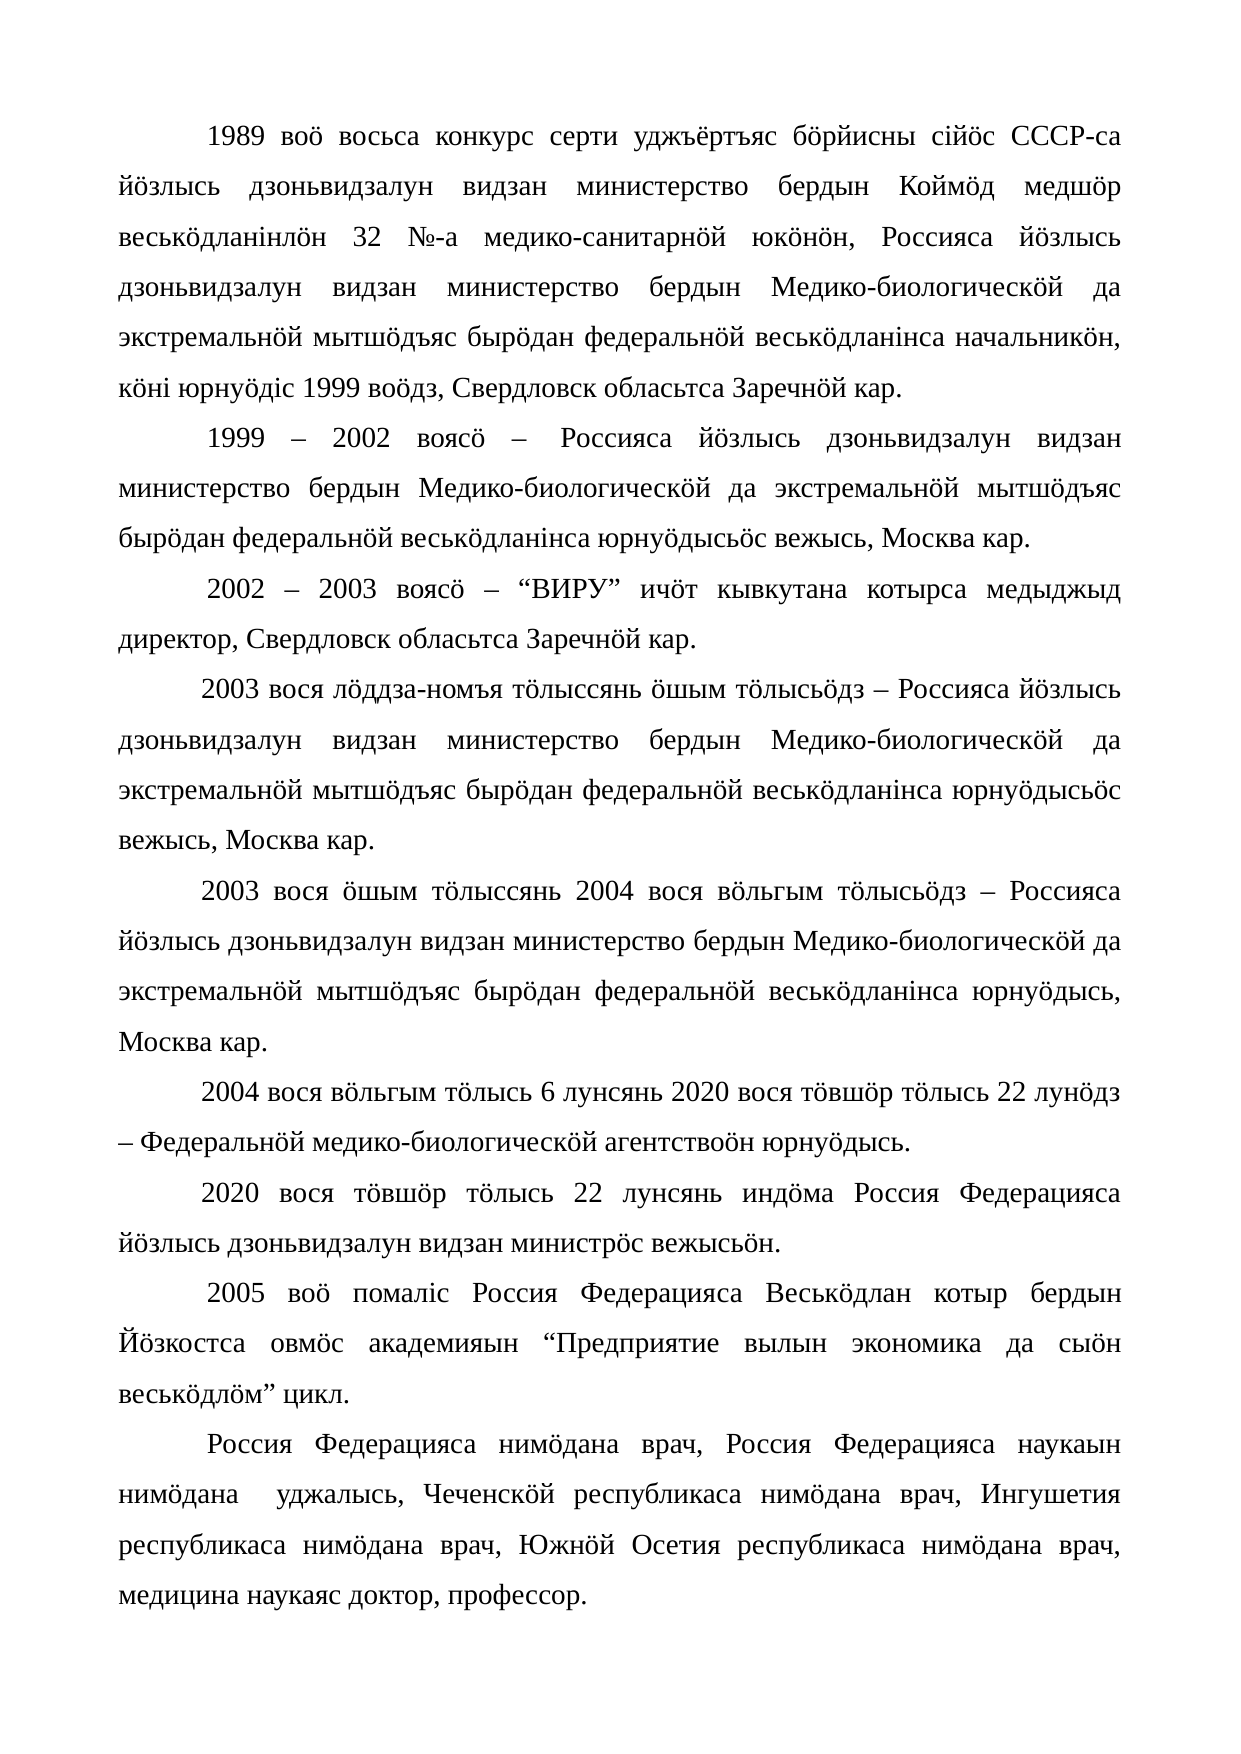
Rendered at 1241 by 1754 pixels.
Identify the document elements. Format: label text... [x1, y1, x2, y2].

text 2005 воӧ помаліс Россия Федерацияса Веськӧдлан котыр бердын Йӧзкостса овмӧс академияын “Предприятие вылын экономика да сыӧн веськӧдлӧм” цикл. [118, 1275, 1122, 1409]
text 1989 воӧ восьса конкурс серти уджъёртъяс бӧрйисны сійӧс СССР-са йӧзлысь дзоньвидзалун видзан министерство бердын Коймӧд медшӧр веськӧдланінлӧн 32 №-а медико-санитарнӧй юкӧнӧн, Россияса йӧзлысь дзоньвидзалун видзан министерство бердын Медико-биологическӧй да экстремальнӧй мытшӧдъяс бырӧдан федеральнӧй веськӧдланінса начальникӧн, кӧні юрнуӧдіс 1999 воӧдз, Свердловск обласьтса Заречнӧй кар. [118, 118, 1122, 403]
text 2004 вося вӧльгым тӧлысь 6 лунсянь 2020 вося тӧвшӧр тӧлысь 22 лунӧдз – Федеральнӧй медико-биологическӧй агентствоӧн юрнуӧдысь. [118, 1074, 1122, 1158]
text 2003 вося ӧшым тӧлыссянь 2004 вося вӧльгым тӧлысьӧдз – Россияса йӧзлысь дзоньвидзалун видзан министерство бердын Медико-биологическӧй да экстремальнӧй мытшӧдъяс бырӧдан федеральнӧй веськӧдланінса юрнуӧдысь, Москва кар. [118, 873, 1122, 1057]
text 2002 – 2003 воясӧ – “ВИРУ” ичӧт кывкутана котырса медыджыд директор, Свердловск обласьтса Заречнӧй кар. [118, 571, 1122, 655]
text 1999 – 2002 воясӧ – Россияса йӧзлысь дзоньвидзалун видзан министерство бердын Медико-биологическӧй да экстремальнӧй мытшӧдъяс бырӧдан федеральнӧй веськӧдланінса юрнуӧдысьӧс вежысь, Москва кар. [118, 420, 1122, 554]
text 2020 вося тӧвшӧр тӧлысь 22 лунсянь индӧма Россия Федерацияса йӧзлысь дзоньвидзалун видзан министрӧс вежысьӧн. [118, 1175, 1122, 1258]
text 2003 вося лӧддза-номъя тӧлыссянь ӧшым тӧлысьӧдз – Россияса йӧзлысь дзоньвидзалун видзан министерство бердын Медико-биологическӧй да экстремальнӧй мытшӧдъяс бырӧдан федеральнӧй веськӧдланінса юрнуӧдысьӧс вежысь, Москва кар. [118, 672, 1122, 856]
text Россия Федерацияса нимӧдана врач, Россия Федерацияса наукаын нимӧдана уджалысь, Чеченскӧй республикаса нимӧдана врач, Ингушетия республикаса нимӧдана врач, Южнӧй Осетия республикаса нимӧдана врач, медицина наукаяс доктор, профессор. [118, 1426, 1122, 1611]
